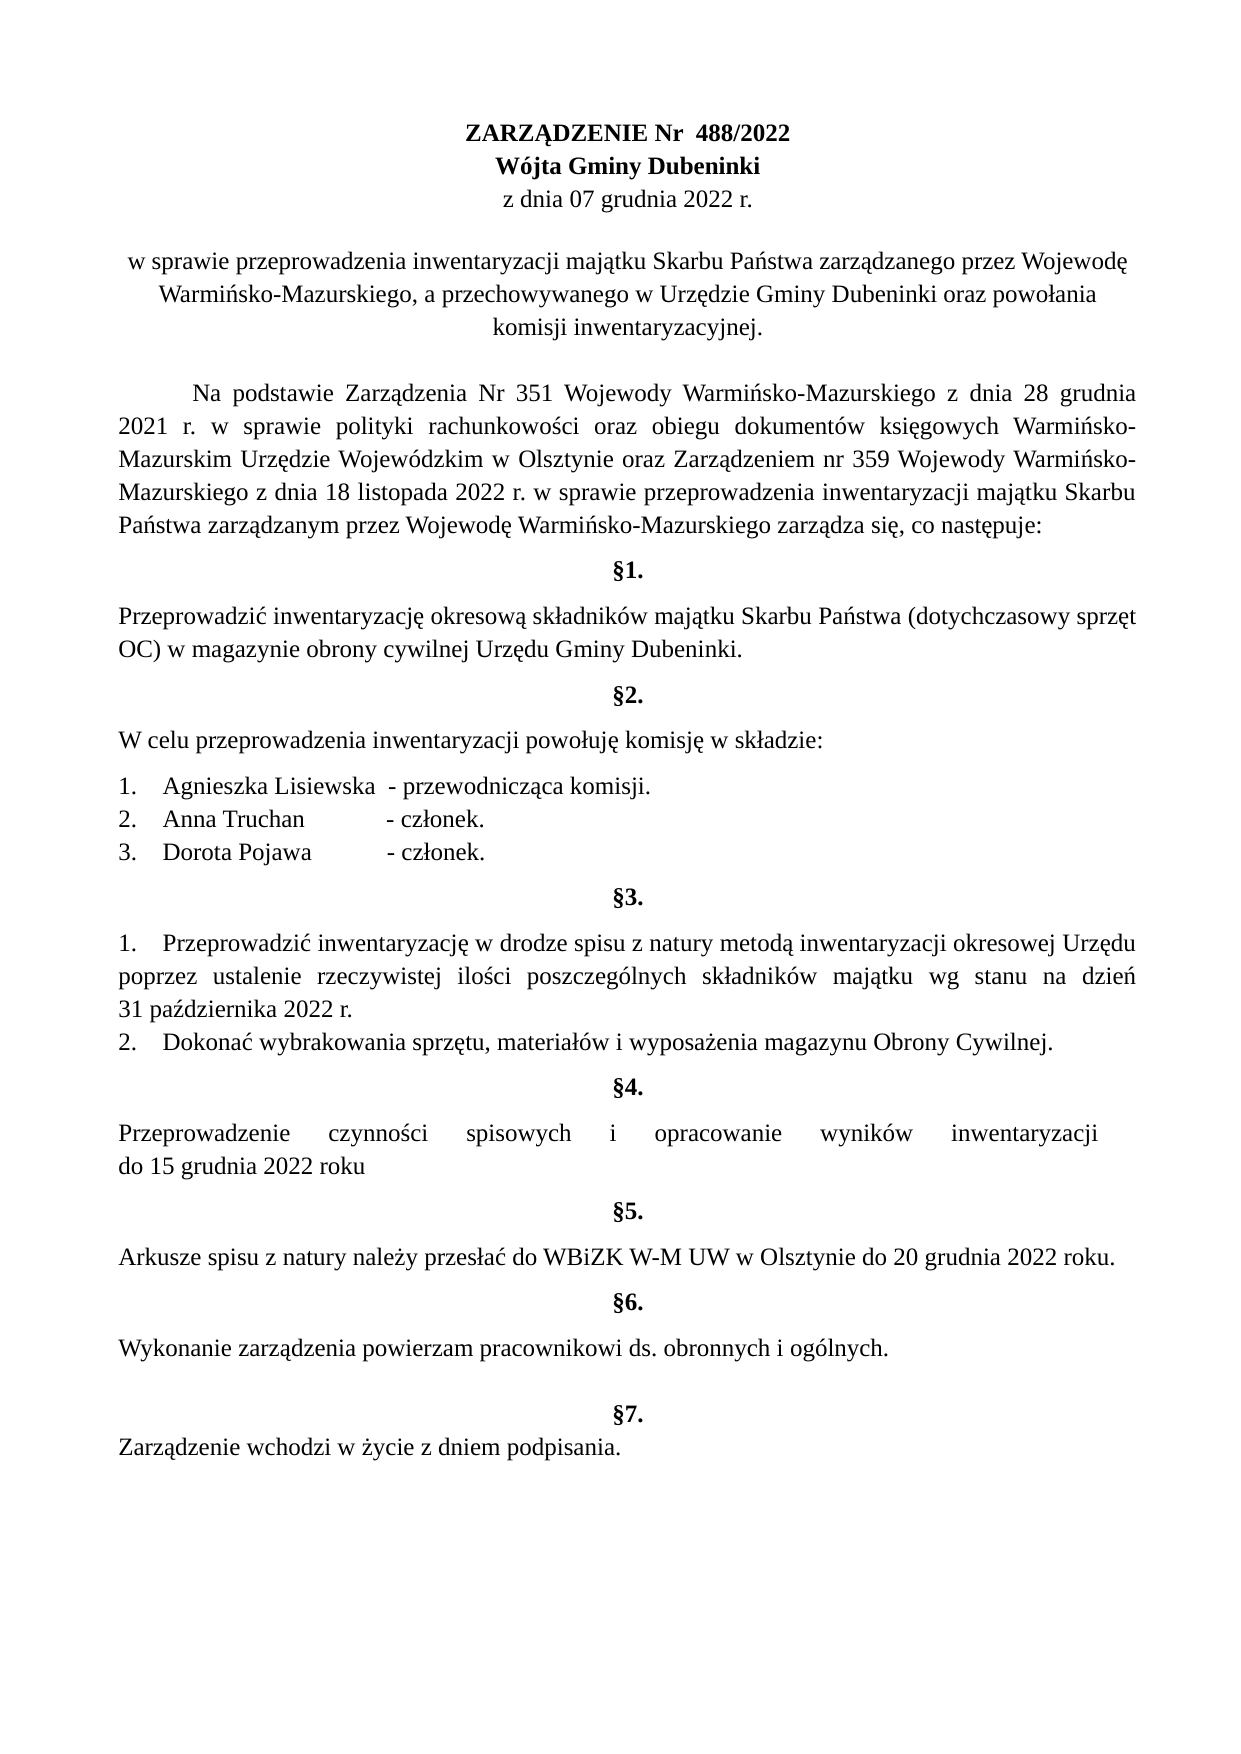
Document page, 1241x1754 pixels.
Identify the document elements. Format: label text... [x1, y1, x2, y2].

text w sprawie przeprowadzenia inwentaryzacji majątku Skarbu Państwa zarządzanego przez Wojewodę Warmińsko-Mazurskiego, a przechowywanego w Urzędzie Gminy Dubeninki oraz powołania komisji inwentaryzacyjnej. [118, 246, 1137, 341]
text §3. [118, 882, 1137, 911]
text ZARZĄDZENIE Nr 488/2022 [118, 118, 1137, 147]
text §1. [118, 556, 1137, 584]
text Przeprowadzenie czynności spisowych i opracowanie wyników inwentaryzacji do 15 grudnia 2022 roku [118, 1118, 1137, 1180]
list Agnieszka Lisiewska - przewodnicząca komisji. [118, 771, 1137, 799]
text Arkusze spisu z natury należy przesłać do WBiZK W-M UW w Olsztynie do 20 grudnia 2022 roku. [118, 1242, 1137, 1271]
text Na podstawie Zarządzenia Nr 351 Wojewody Warmińsko-Mazurskiego z dnia 28 grudnia 2021 r. w sprawie polityki rachunkowości oraz obiegu dokumentów księgowych Warmińsko-Mazurskim Urzędzie Wojewódzkim w Olsztynie oraz Zarządzeniem nr 359 Wojewody Warmińsko-Mazurskiego z dnia 18 listopada 2022 r. w sprawie przeprowadzenia inwentaryzacji majątku Skarbu Państwa zarządzanym przez Wojewodę Warmińsko-Mazurskiego zarządza się, co następuje: [118, 378, 1137, 539]
text Wójta Gminy Dubeninki [118, 151, 1137, 180]
list Anna Truchan - członek. [118, 804, 1137, 832]
text Przeprowadzić inwentaryzację okresową składników majątku Skarbu Państwa (dotychczasowy sprzęt OC) w magazynie obrony cywilnej Urzędu Gminy Dubeninki. [118, 601, 1137, 663]
text z dnia 07 grudnia 2022 r. [118, 184, 1137, 213]
text §7. [118, 1399, 1137, 1428]
text §2. [118, 680, 1137, 708]
list Przeprowadzić inwentaryzację w drodze spisu z natury metodą inwentaryzacji okresowej Urzędu poprzez ustalenie rzeczywistej ilości poszczególnych składników majątku wg stanu na dzień 31 października 2022 r. [118, 928, 1137, 1023]
text §5. [118, 1196, 1137, 1225]
list Dorota Pojawa - członek. [118, 837, 1137, 866]
text §4. [118, 1072, 1137, 1101]
text §6. [118, 1287, 1137, 1316]
text 2. Dokonać wybrakowania sprzętu, materiałów i wyposażenia magazynu Obrony Cywilnej. [118, 1027, 1137, 1056]
text W celu przeprowadzenia inwentaryzacji powołuję komisję w składzie: [118, 725, 1137, 754]
text Zarządzenie wchodzi w życie z dniem podpisania. [118, 1432, 1137, 1461]
text Wykonanie zarządzenia powierzam pracownikowi ds. obronnych i ogólnych. [118, 1333, 1137, 1362]
